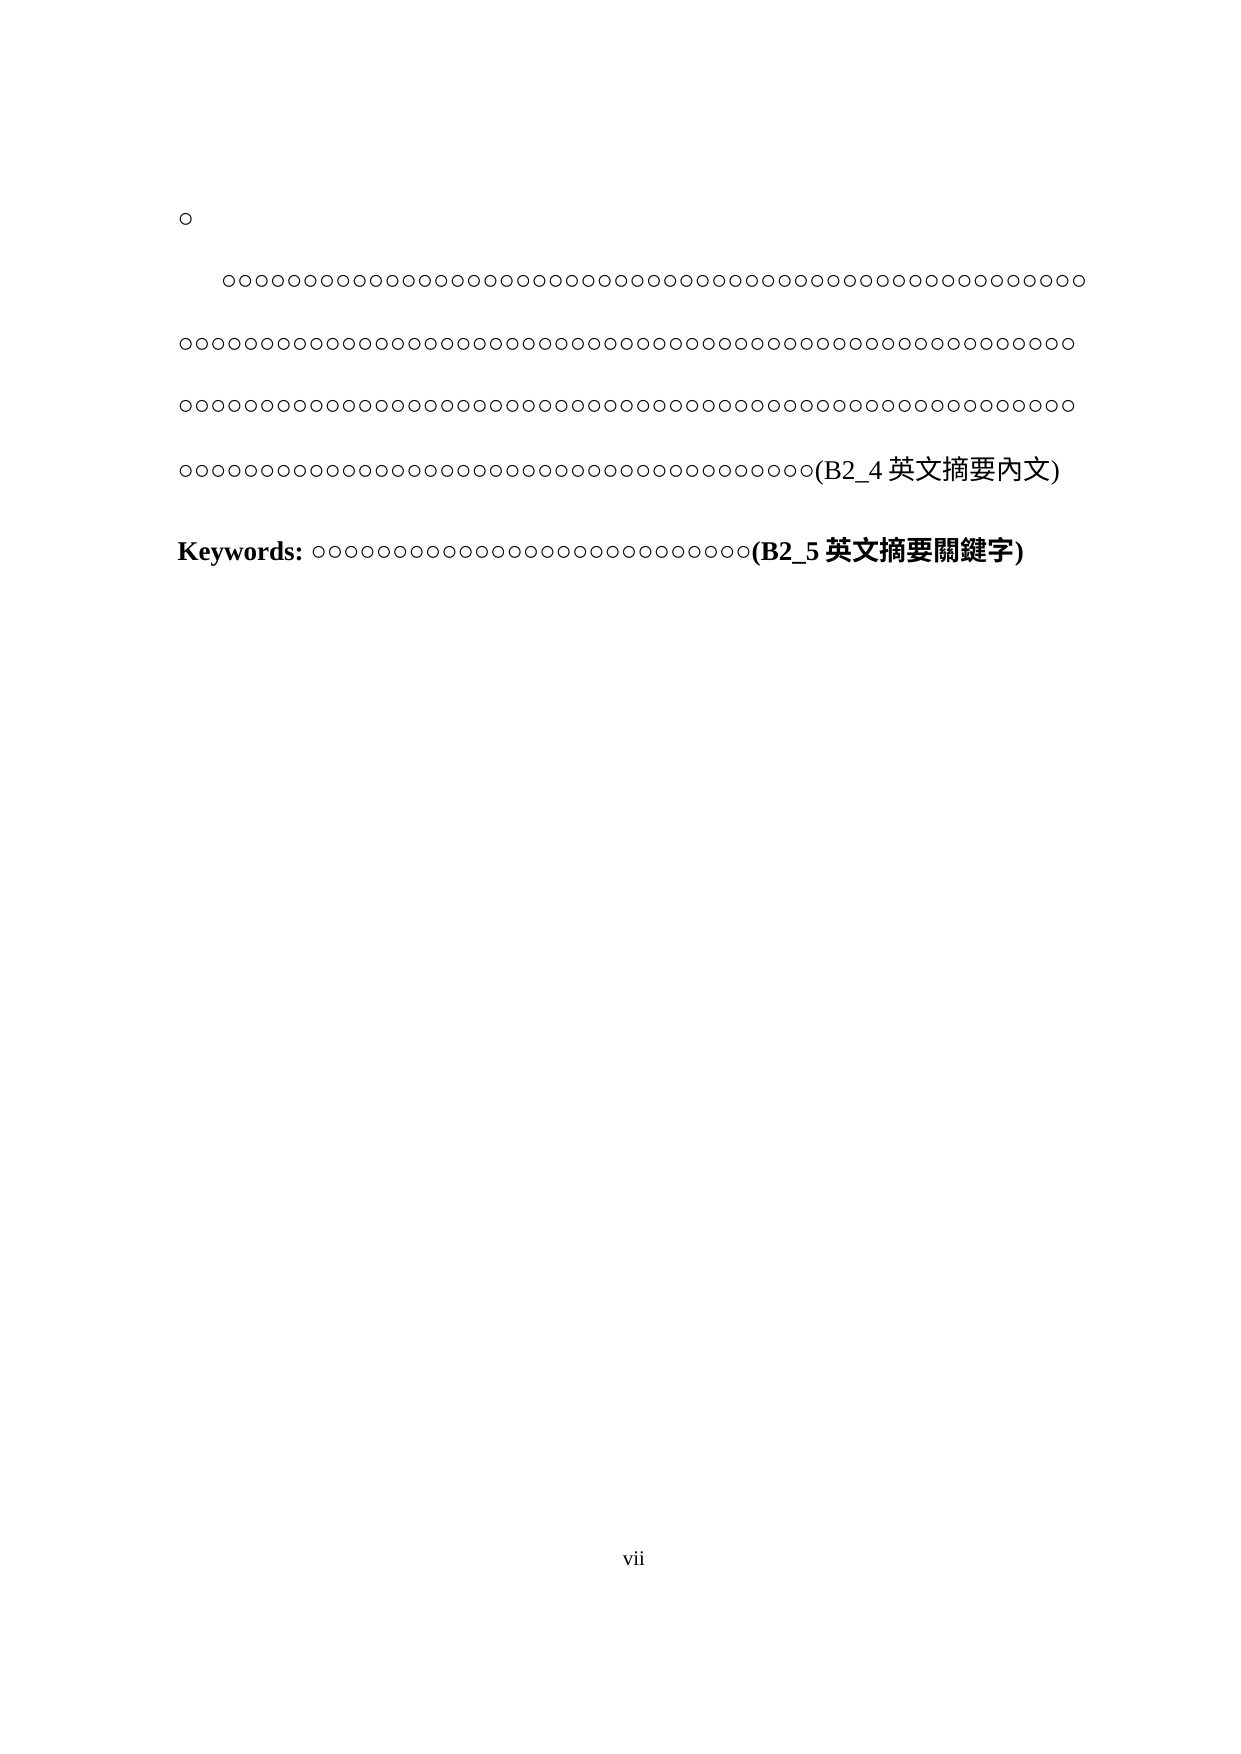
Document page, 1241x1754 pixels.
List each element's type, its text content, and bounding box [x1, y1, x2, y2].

text ○○○○○○○○○○○○○○○○○○○○○○○○○○○○○○○○○○○○○○○○○○○○○○○○○○○○○○○○○○○○○○○○○○○○○○○○○○○○○○○○○○○○○○○○○○○○○○○○○○○○○○○○○○○○○○○○○○○○○○○○○○○○○○○○○○○○○○○○○○○○○○○○○○○○○○○○○○○○○○○○○○○○○○○○○○○○○○○○○○○○○○○○○○○○○○○○○○○○○○○○○○(B2_4英文摘要內文) [177, 238, 1090, 488]
text ○ [177, 176, 1090, 238]
text Keywords: ○○○○○○○○○○○○○○○○○○○○○○○○○○○(B2_5英文摘要關鍵字) [177, 507, 1090, 569]
